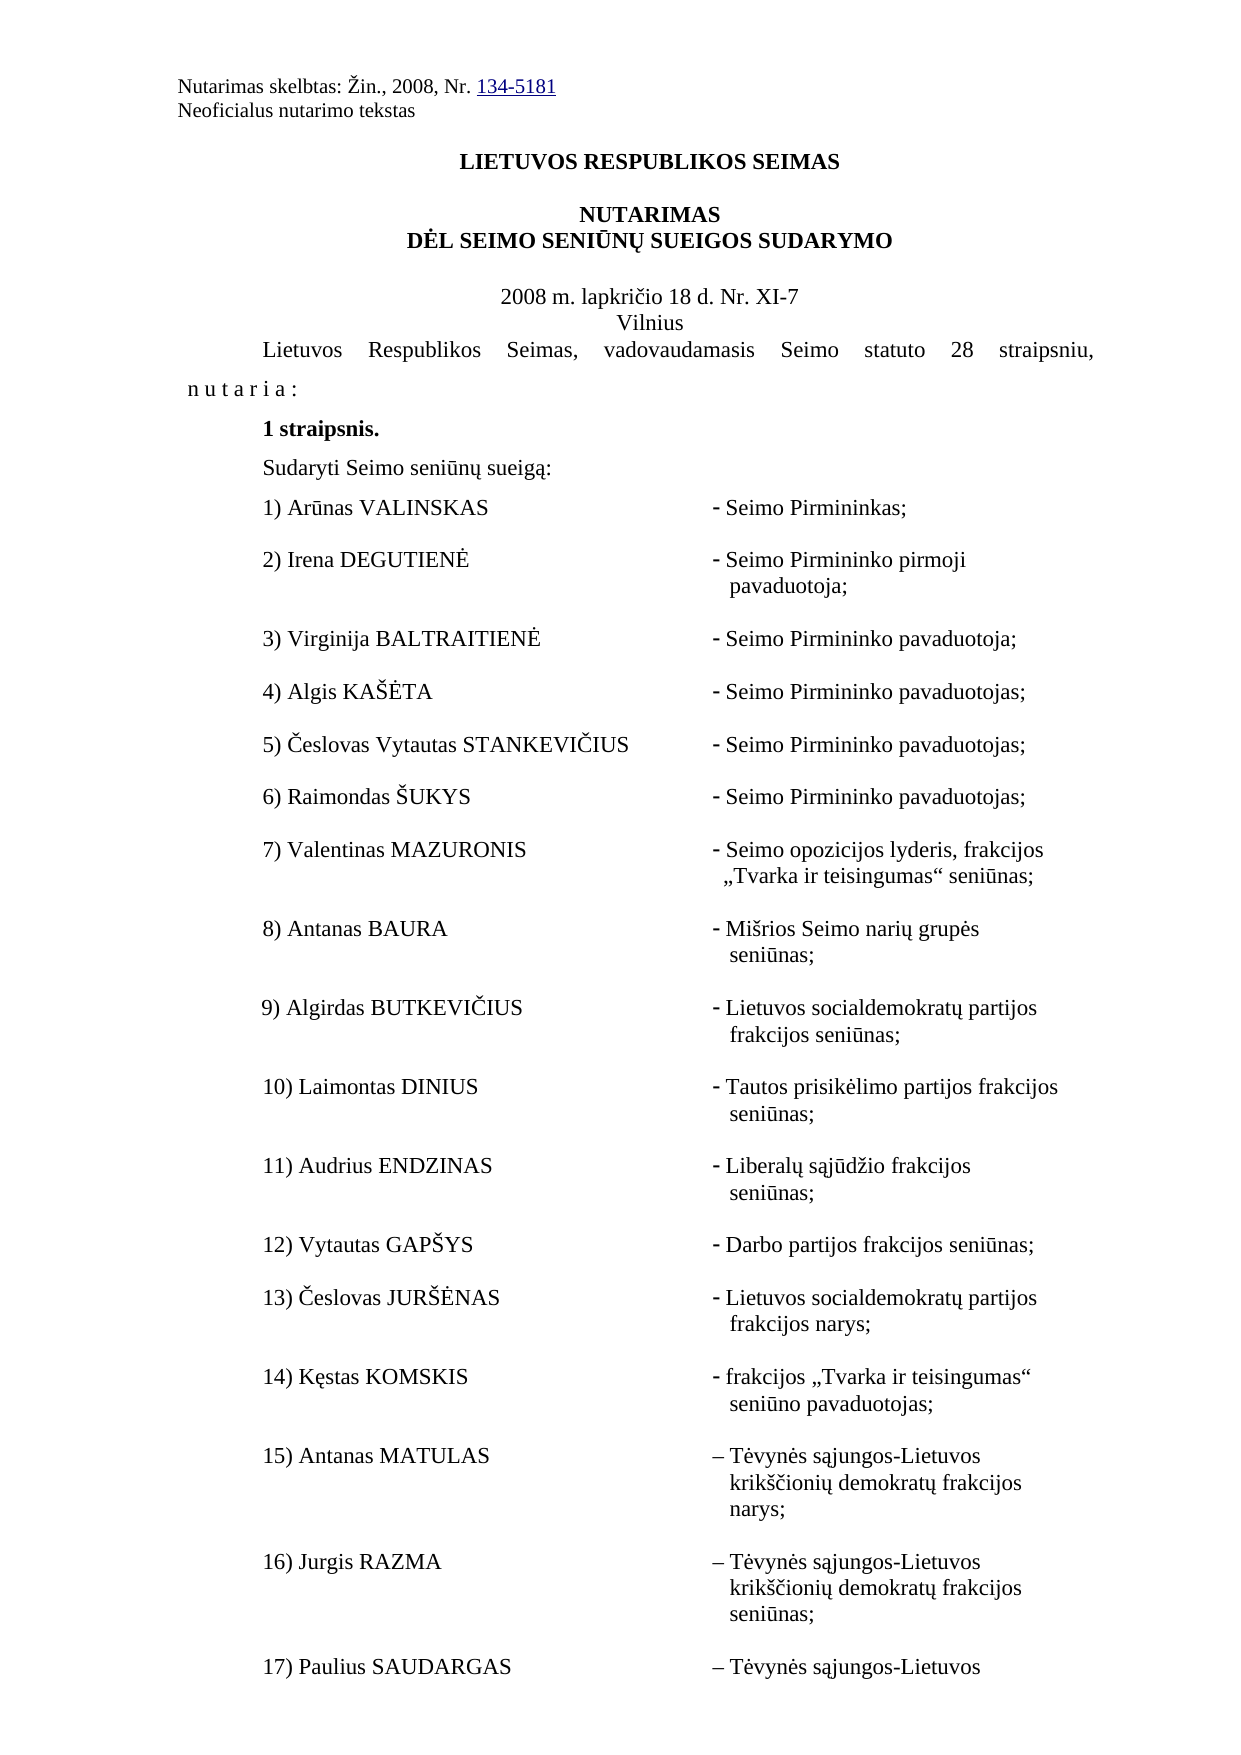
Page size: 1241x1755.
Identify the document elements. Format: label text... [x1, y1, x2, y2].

text krikščionių demokratų frakcijos [187, 1469, 1120, 1495]
text frakcijos seniūnas; [187, 1021, 1120, 1047]
text LIETUVOS RESPUBLIKOS SEIMAS [177, 148, 1122, 175]
text 11) Audrius ENDZINAS  Liberalų sąjūdžio frakcijos [187, 1152, 1120, 1179]
text pavaduotoja; [187, 573, 1120, 599]
text frakcijos narys; [187, 1311, 1120, 1337]
text seniūnas; [187, 942, 1120, 968]
text 2) Irena DEGUTIENĖ  Seimo Pirmininko pirmoji [187, 546, 1120, 573]
text 15) Antanas MATULAS – Tėvynės sąjungos-Lietuvos [187, 1442, 1120, 1469]
text Neoficialus nutarimo tekstas [177, 98, 1122, 122]
text Lietuvos Respublikos Seimas, vadovaudamasis Seimo statuto 28 straipsniu, n u t a r i a : [187, 336, 1120, 401]
text 1 straipsnis. [187, 414, 1112, 441]
text 12) Vytautas GAPŠYS  Darbo partijos frakcijos seniūnas; [187, 1231, 1120, 1258]
text DĖL SEIMO SENIŪNŲ SUEIGOS SUDARYMO [177, 227, 1122, 254]
text 9) Algirdas BUTKEVIČIUS  Lietuvos socialdemokratų partijos [187, 994, 1120, 1021]
text 8) Antanas BAURA  Mišrios Seimo narių grupės [187, 915, 1120, 942]
text krikščionių demokratų frakcijos [187, 1574, 1120, 1600]
text seniūno pavaduotojas; [187, 1389, 1120, 1416]
text 14) Kęstas KOMSKIS  frakcijos „Tvarka ir teisingumas“ [187, 1363, 1120, 1389]
text Sudaryti Seimo seniūnų sueigą: [187, 454, 1118, 480]
text 5) Česlovas Vytautas STANKEVIČIUS  Seimo Pirmininko pavaduotojas; [187, 731, 1120, 757]
text 7) Valentinas MAZURONIS  Seimo opozicijos lyderis, frakcijos [187, 836, 1120, 862]
text „Tvarka ir teisingumas“ seniūnas; [187, 862, 1120, 889]
text 4) Algis KAŠĖTA  Seimo Pirmininko pavaduotojas; [187, 678, 1120, 704]
text 16) Jurgis RAZMA – Tėvynės sąjungos-Lietuvos [187, 1548, 1120, 1574]
text seniūnas; [187, 1100, 1120, 1126]
text 6) Raimondas ŠUKYS  Seimo Pirmininko pavaduotojas; [187, 783, 1120, 810]
text 1) Arūnas VALINSKAS  Seimo Pirmininkas; [187, 493, 1120, 520]
text 10) Laimontas DINIUS  Tautos prisikėlimo partijos frakcijos [187, 1073, 1120, 1100]
text 3) Virginija BALTRAITIENĖ  Seimo Pirmininko pavaduotoja; [187, 625, 1120, 652]
text seniūnas; [187, 1179, 1120, 1205]
text 2008 m. lapkričio 18 d. Nr. XI-7 Vilnius [177, 283, 1122, 336]
text narys; [187, 1495, 1120, 1521]
text NUTARIMAS [177, 201, 1122, 227]
text 13) Česlovas JURŠĖNAS  Lietuvos socialdemokratų partijos [187, 1284, 1120, 1311]
text Nutarimas skelbtas: Žin., 2008, Nr. 134-5181 [177, 74, 1122, 98]
text 17) Paulius SAUDARGAS – Tėvynės sąjungos-Lietuvos [187, 1653, 1120, 1679]
text seniūnas; [187, 1600, 1120, 1627]
